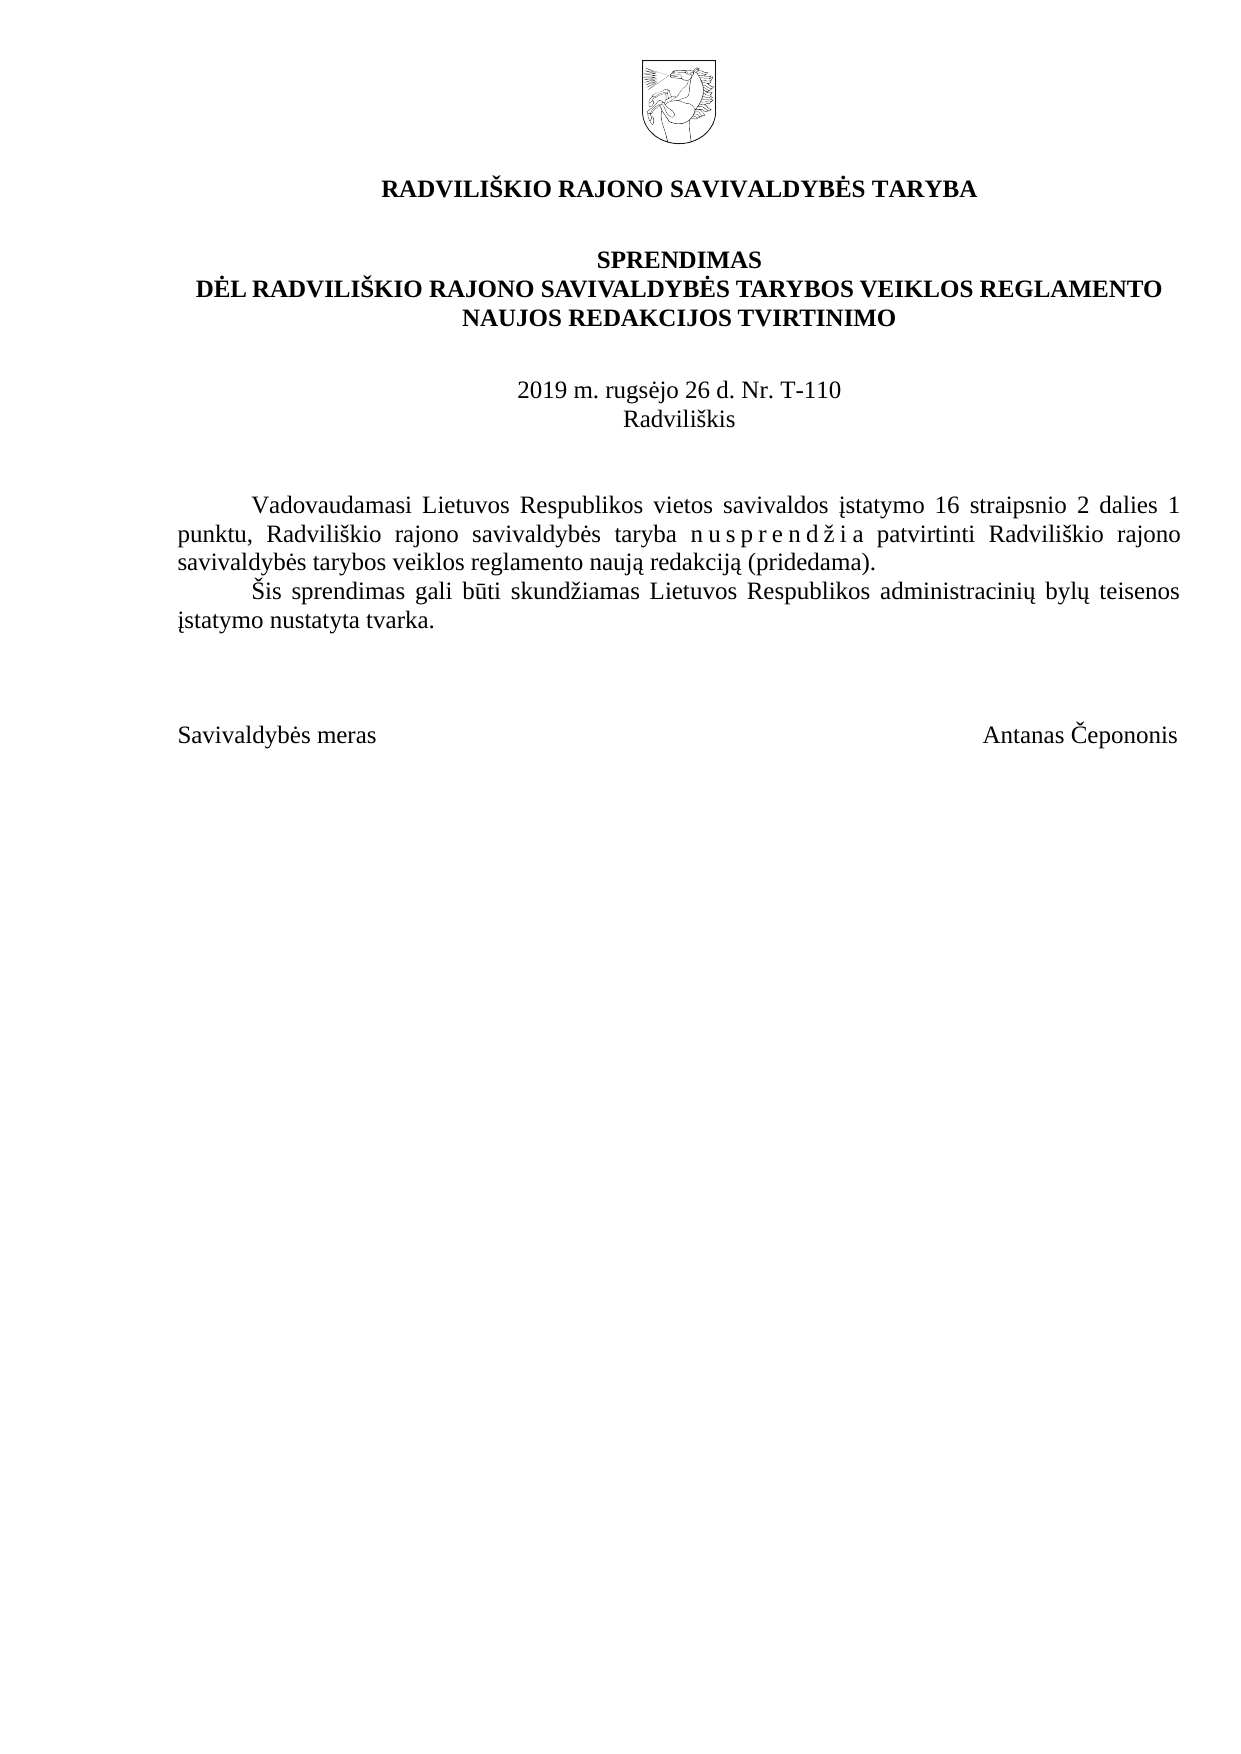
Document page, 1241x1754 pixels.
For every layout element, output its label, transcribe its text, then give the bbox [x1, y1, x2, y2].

text Vadovaudamasi Lietuvos Respublikos vietos savivaldos įstatymo 16 straipsnio 2 dalies 1 punktu, Radviliškio rajono savivaldybės taryba nusprendžia patvirtinti Radviliškio rajono savivaldybės tarybos veiklos reglamento naują redakciją (pridedama). [177, 490, 1181, 576]
text DĖL RADVILIŠKIO RAJONO SAVIVALDYBĖS TARYBOS VEIKLOS REGLAMENTO NAUJOS REDAKCIJOS TVIRTINIMO [177, 274, 1181, 332]
text Savivaldybės meras Antanas Čepononis [177, 720, 1181, 749]
subtitle 2019 m. rugsėjo 26 d. Nr. T-110 [177, 375, 1181, 404]
text Radviliškis [177, 404, 1181, 432]
subtitle RADVILIŠKIO RAJONO SAVIVALDYBĖS TARYBA [177, 174, 1181, 202]
text Šis sprendimas gali būti skundžiamas Lietuvos Respublikos administracinių bylų teisenos įstatymo nustatyta tvarka. [177, 576, 1181, 634]
text SPRENDIMAS [177, 246, 1181, 274]
